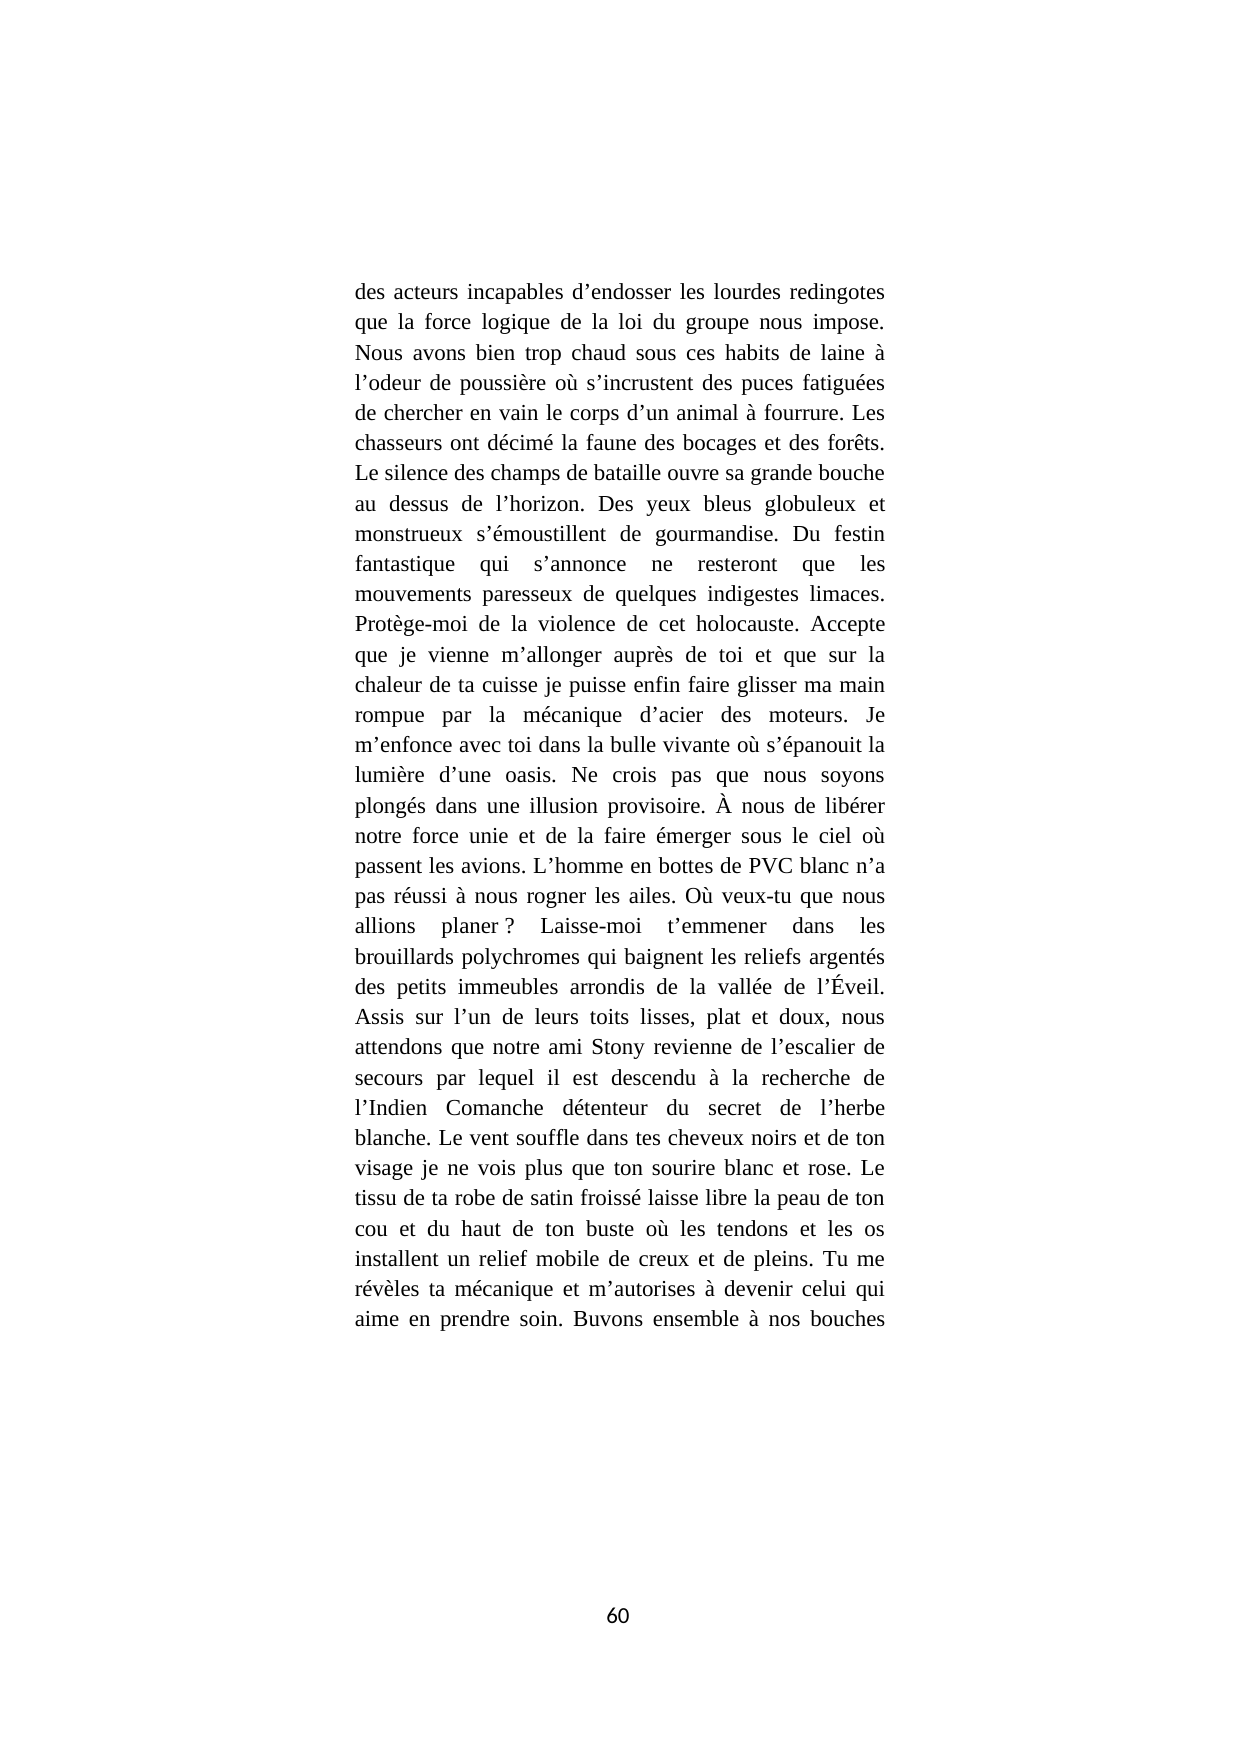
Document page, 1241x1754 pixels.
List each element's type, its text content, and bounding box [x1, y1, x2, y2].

text des acteurs incapables d’endosser les lourdes redingotes que la force logique de la loi du groupe nous impose. Nous avons bien trop chaud sous ces habits de laine à l’odeur de poussière où s’incrustent des puces fatiguées de chercher en vain le corps d’un animal à fourrure. Les chasseurs ont décimé la faune des bocages et des forêts. Le silence des champs de bataille ouvre sa grande bouche au dessus de l’horizon. Des yeux bleus globuleux et monstrueux s’émoustillent de gourmandise. Du festin fantastique qui s’annonce ne resteront que les mouvements paresseux de quelques indigestes limaces. Protège-moi de la violence de cet holocauste. Accepte que je vienne m’allonger auprès de toi et que sur la chaleur de ta cuisse je puisse enfin faire glisser ma main rompue par la mécanique d’acier des moteurs. Je m’enfonce avec toi dans la bulle vivante où s’épanouit la lumière d’une oasis. Ne crois pas que nous soyons plongés dans une illusion provisoire. À nous de libérer notre force unie et de la faire émerger sous le ciel où passent les avions. L’homme en bottes de PVC blanc n’a pas réussi à nous rogner les ailes. Où veux-tu que nous allions planer ? Laisse-moi t’emmener dans les brouillards polychromes qui baignent les reliefs argentés des petits immeubles arrondis de la vallée de l’Éveil. Assis sur l’un de leurs toits lisses, plat et doux, nous attendons que notre ami Stony revienne de l’escalier de secours par lequel il est descendu à la recherche de l’Indien Comanche détenteur du secret de l’herbe blanche. Le vent souffle dans tes cheveux noirs et de ton visage je ne vois plus que ton sourire blanc et rose. Le tissu de ta robe de satin froissé laisse libre la peau de ton cou et du haut de ton buste où les tendons et les os installent un relief mobile de creux et de pleins. Tu me révèles ta mécanique et m’autorises à devenir celui qui aime en prendre soin. Buvons ensemble à nos bouches [354, 278, 886, 1332]
